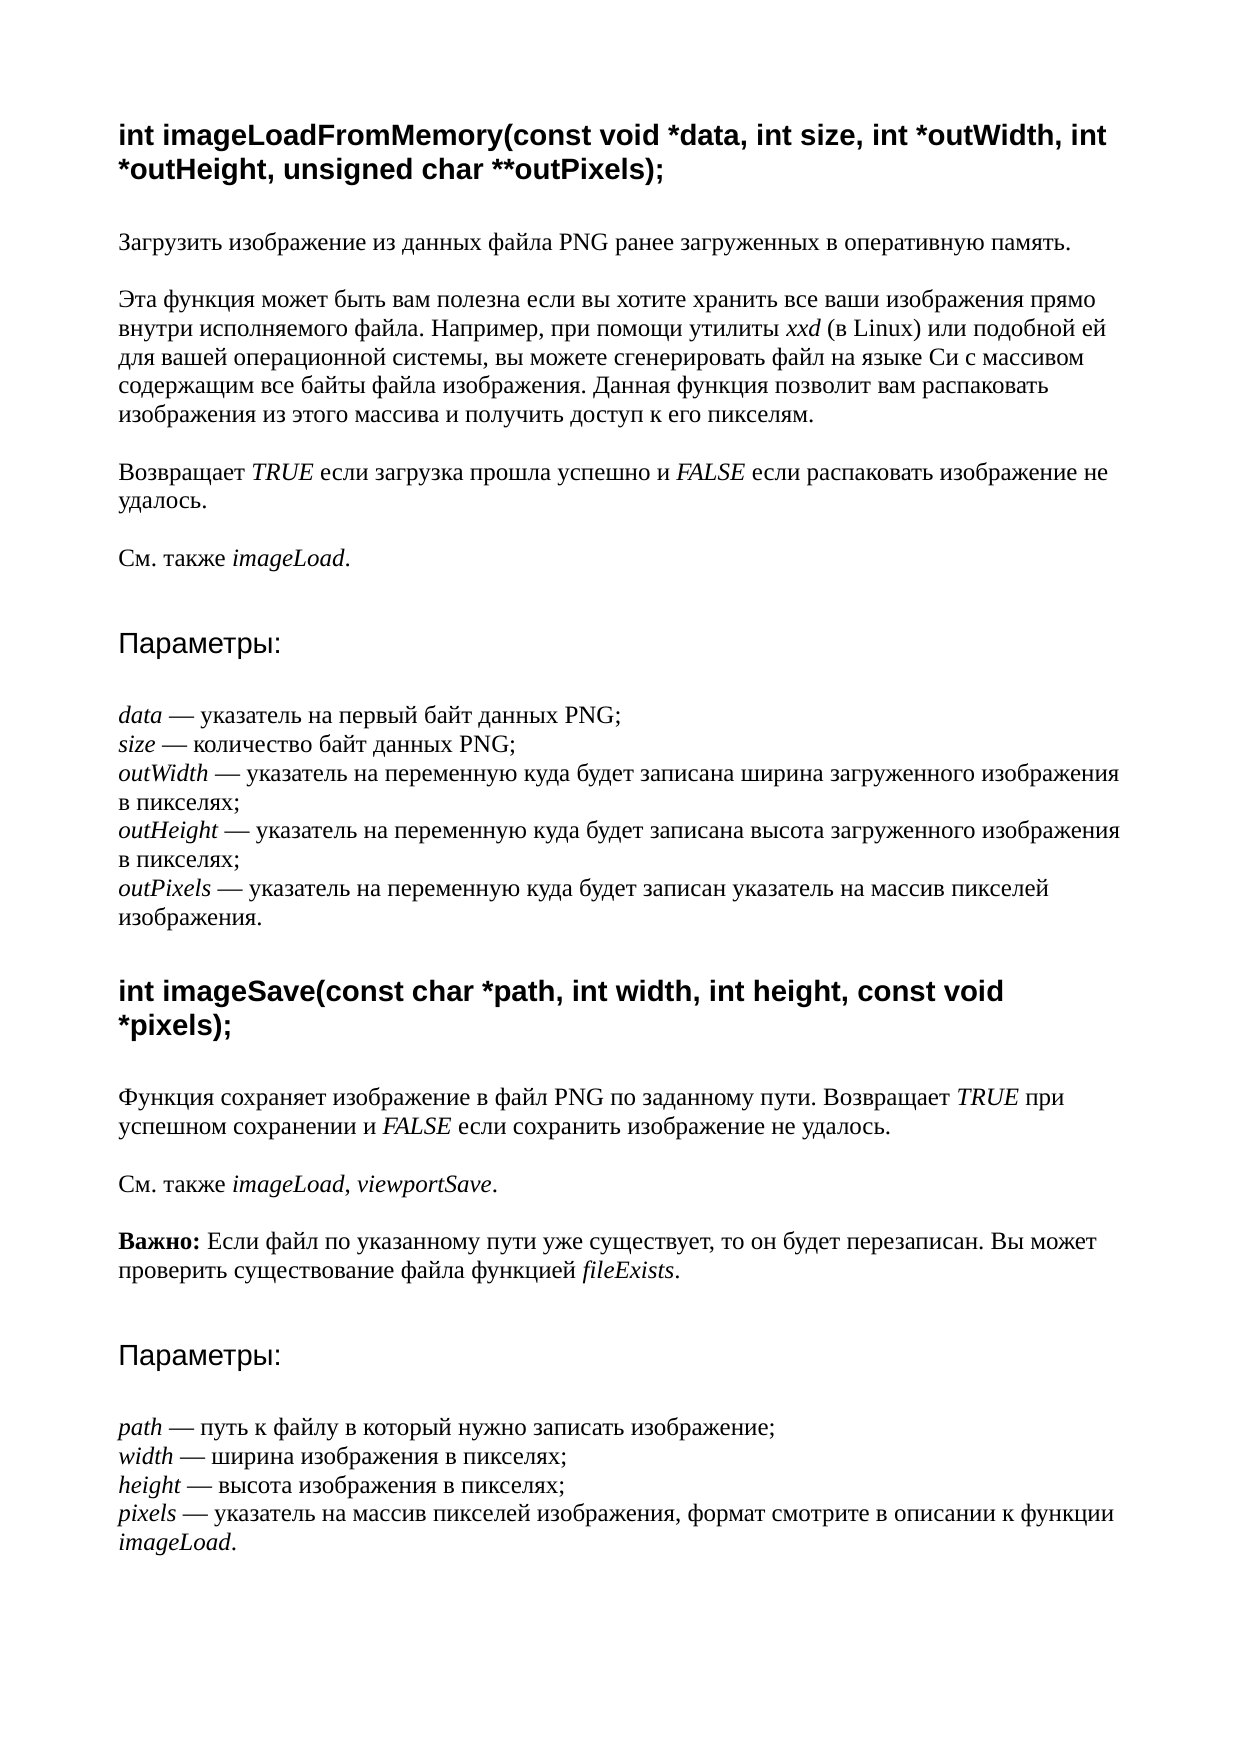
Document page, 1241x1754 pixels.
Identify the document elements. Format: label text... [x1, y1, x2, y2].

text outWidth — указатель на переменную куда будет записана ширина загруженного изображения в пикселях; [118, 758, 1122, 815]
text См. также imageLoad. [118, 543, 1122, 572]
text path — путь к файлу в который нужно записать изображение; [118, 1412, 1122, 1441]
subtitle Параметры: [118, 626, 1122, 659]
text Возвращает TRUE если загрузка прошла успешно и FALSE если распаковать изображение не удалось. [118, 457, 1122, 514]
text Загрузить изображение из данных файла PNG ранее загруженных в оперативную память. [118, 227, 1122, 256]
text width — ширина изображения в пикселях; [118, 1441, 1122, 1470]
text См. также imageLoad, viewportSave. [118, 1169, 1122, 1197]
text Эта функция может быть вам полезна если вы хотите хранить все ваши изображения прямо внутри исполняемого файла. Например, при помощи утилиты xxd (в Linux) или подобной ей для вашей операционной системы, вы можете сгенерировать файл на языке Си с массивом содержащим все байты файла изображения. Данная функция позволит вам распаковать изображения из этого массива и получить доступ к его пикселям. [118, 284, 1122, 428]
text pixels — указатель на массив пикселей изображения, формат смотрите в описании к функции imageLoad. [118, 1498, 1122, 1556]
text outPixels — указатель на переменную куда будет записан указатель на массив пикселей изображения. [118, 873, 1122, 930]
subtitle int imageSave(const char *path, int width, int height, const void *pixels); [118, 974, 1122, 1041]
text Важно: Если файл по указанному пути уже существует, то он будет перезаписан. Вы может проверить существование файла функцией fileExists. [118, 1226, 1122, 1284]
text Функция сохраняет изображение в файл PNG по заданному пути. Возвращает TRUE при успешном сохранении и FALSE если сохранить изображение не удалось. [118, 1082, 1122, 1140]
subtitle int imageLoadFromMemory(const void *data, int size, int *outWidth, int *outHeight, unsigned char **outPixels); [118, 118, 1122, 186]
text data — указатель на первый байт данных PNG; [118, 700, 1122, 729]
text height — высота изображения в пикселях; [118, 1470, 1122, 1498]
subtitle Параметры: [118, 1337, 1122, 1371]
text outHeight — указатель на переменную куда будет записана высота загруженного изображения в пикселях; [118, 815, 1122, 873]
text size — количество байт данных PNG; [118, 729, 1122, 758]
